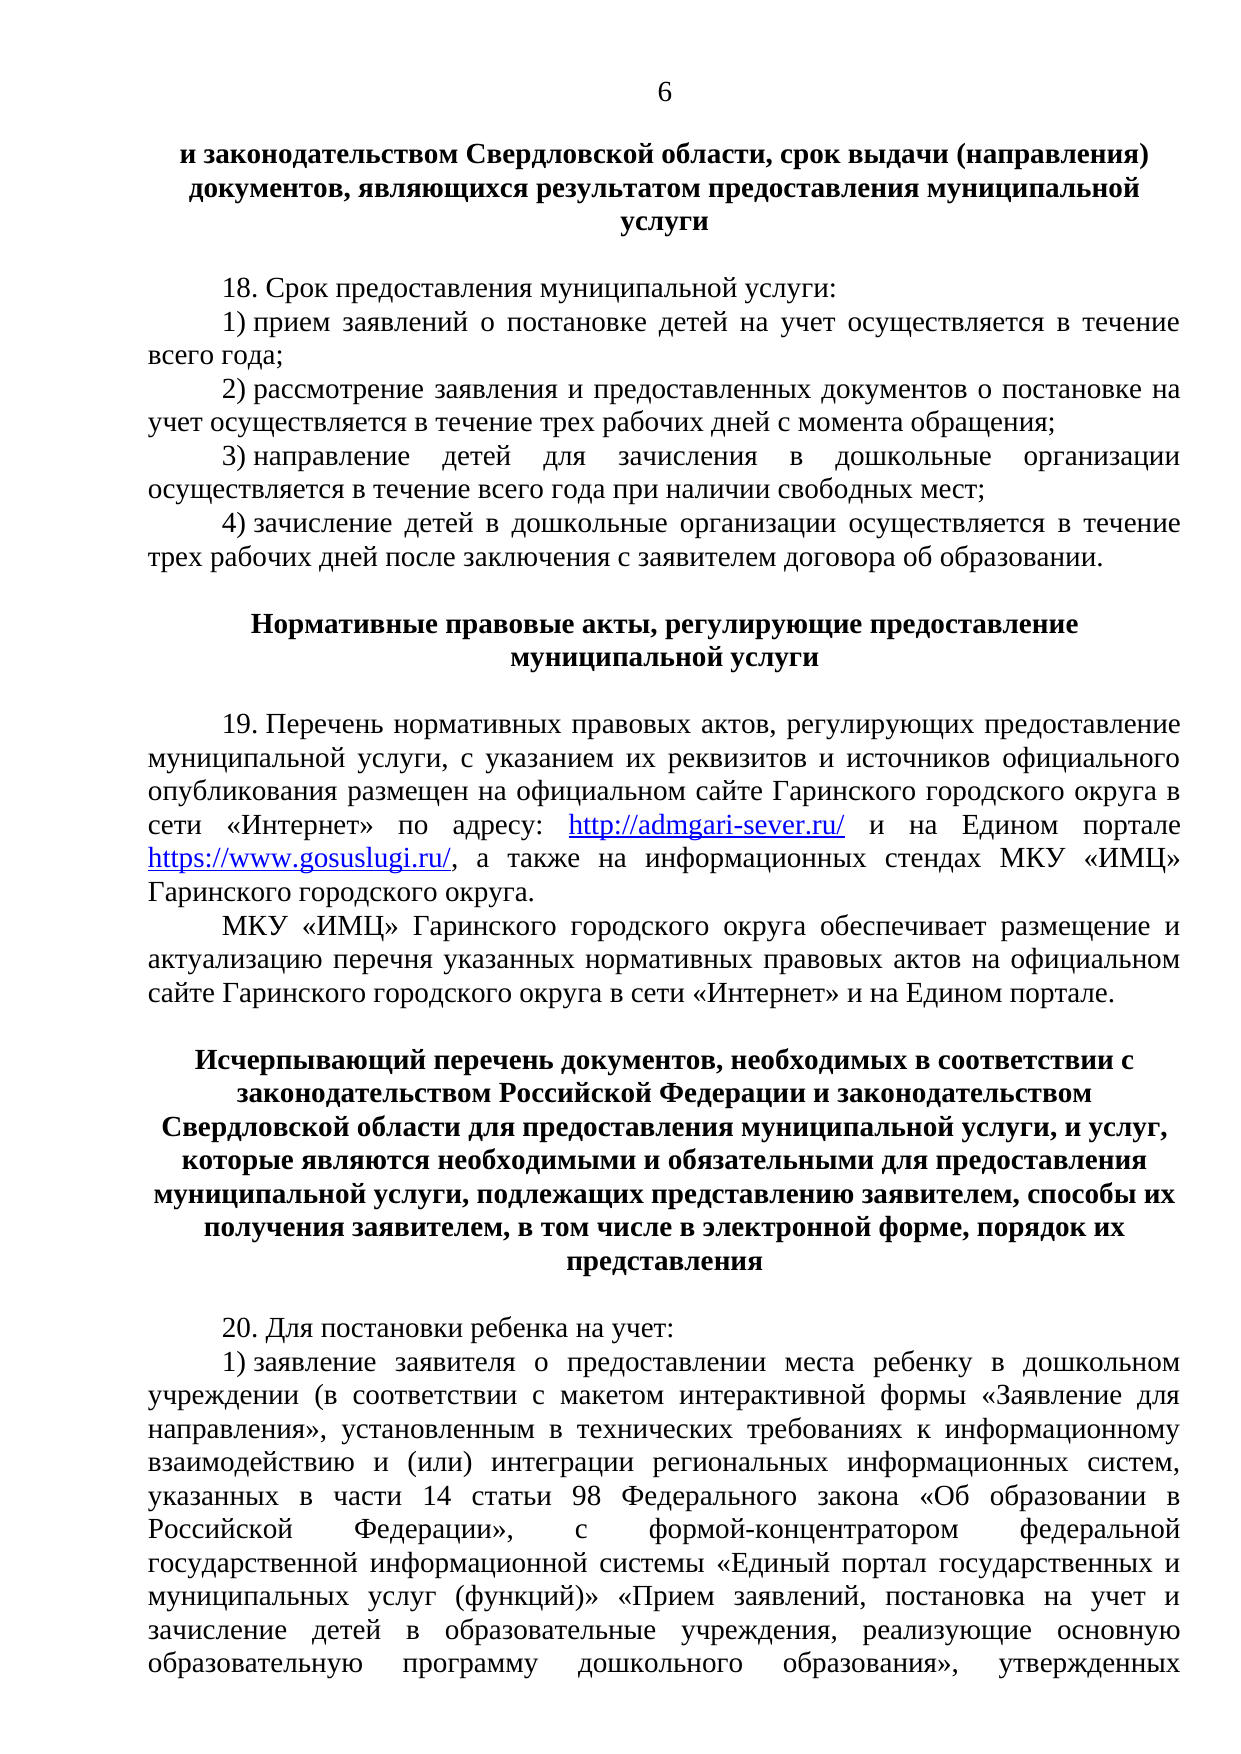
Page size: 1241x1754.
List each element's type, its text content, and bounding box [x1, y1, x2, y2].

text 3) направление детей для зачисления в дошкольные организации осуществляется в течение всего года при наличии свободных мест; [148, 438, 1181, 505]
text 2) рассмотрение заявления и предоставленных документов о постановке на учет осуществляется в течение трех рабочих дней с момента обращения; [148, 371, 1181, 438]
text Нормативные правовые акты, регулирующие предоставление муниципальной услуги [148, 606, 1181, 673]
text 20. Для постановки ребенка на учет: [148, 1310, 1181, 1344]
text и законодательством Свердловской области, срок выдачи (направления) документов, являющихся результатом предоставления муниципальной услуги [148, 136, 1181, 237]
text 4) зачисление детей в дошкольные организации осуществляется в течение трех рабочих дней после заключения с заявителем договора об образовании. [148, 505, 1181, 572]
text 18. Срок предоставления муниципальной услуги: [148, 270, 1181, 304]
text 19. Перечень нормативных правовых актов, регулирующих предоставление муниципальной услуги, с указанием их реквизитов и источников официального опубликования размещен на официальном сайте Гаринского городского округа в сети «Интернет» по адресу: http://admgari-sever.ru/ и на Едином портале https://www.gosuslugi.ru/, а также на информационных стендах МКУ «ИМЦ» Гаринского городского округа. [148, 706, 1181, 908]
text Исчерпывающий перечень документов, необходимых в соответствии с законодательством Российской Федерации и законодательством Свердловской области для предоставления муниципальной услуги, и услуг, которые являются необходимыми и обязательными для предоставления муниципальной услуги, подлежащих представлению заявителем, способы их получения заявителем, в том числе в электронной форме, порядок их представления [148, 1042, 1181, 1277]
text МКУ «ИМЦ» Гаринского городского округа обеспечивает размещение и актуализацию перечня указанных нормативных правовых актов на официальном сайте Гаринского городского округа в сети «Интернет» и на Едином портале. [148, 908, 1181, 1008]
text 1) заявление заявителя о предоставлении места ребенку в дошкольном учреждении (в соответствии с макетом интерактивной формы «Заявление для направления», установленным в технических требованиях к информационному взаимодействию и (или) интеграции региональных информационных систем, указанных в части 14 статьи 98 Федерального закона «Об образовании в Российской Федерации», с формой-концентратором федеральной государственной информационной системы «Единый портал государственных и муниципальных услуг (функций)» «Прием заявлений, постановка на учет и зачисление детей в образовательные учреждения, реализующие основную образовательную программу дошкольного образования», утвержденных [148, 1344, 1181, 1679]
text 1) прием заявлений о постановке детей на учет осуществляется в течение всего года; [148, 304, 1181, 371]
